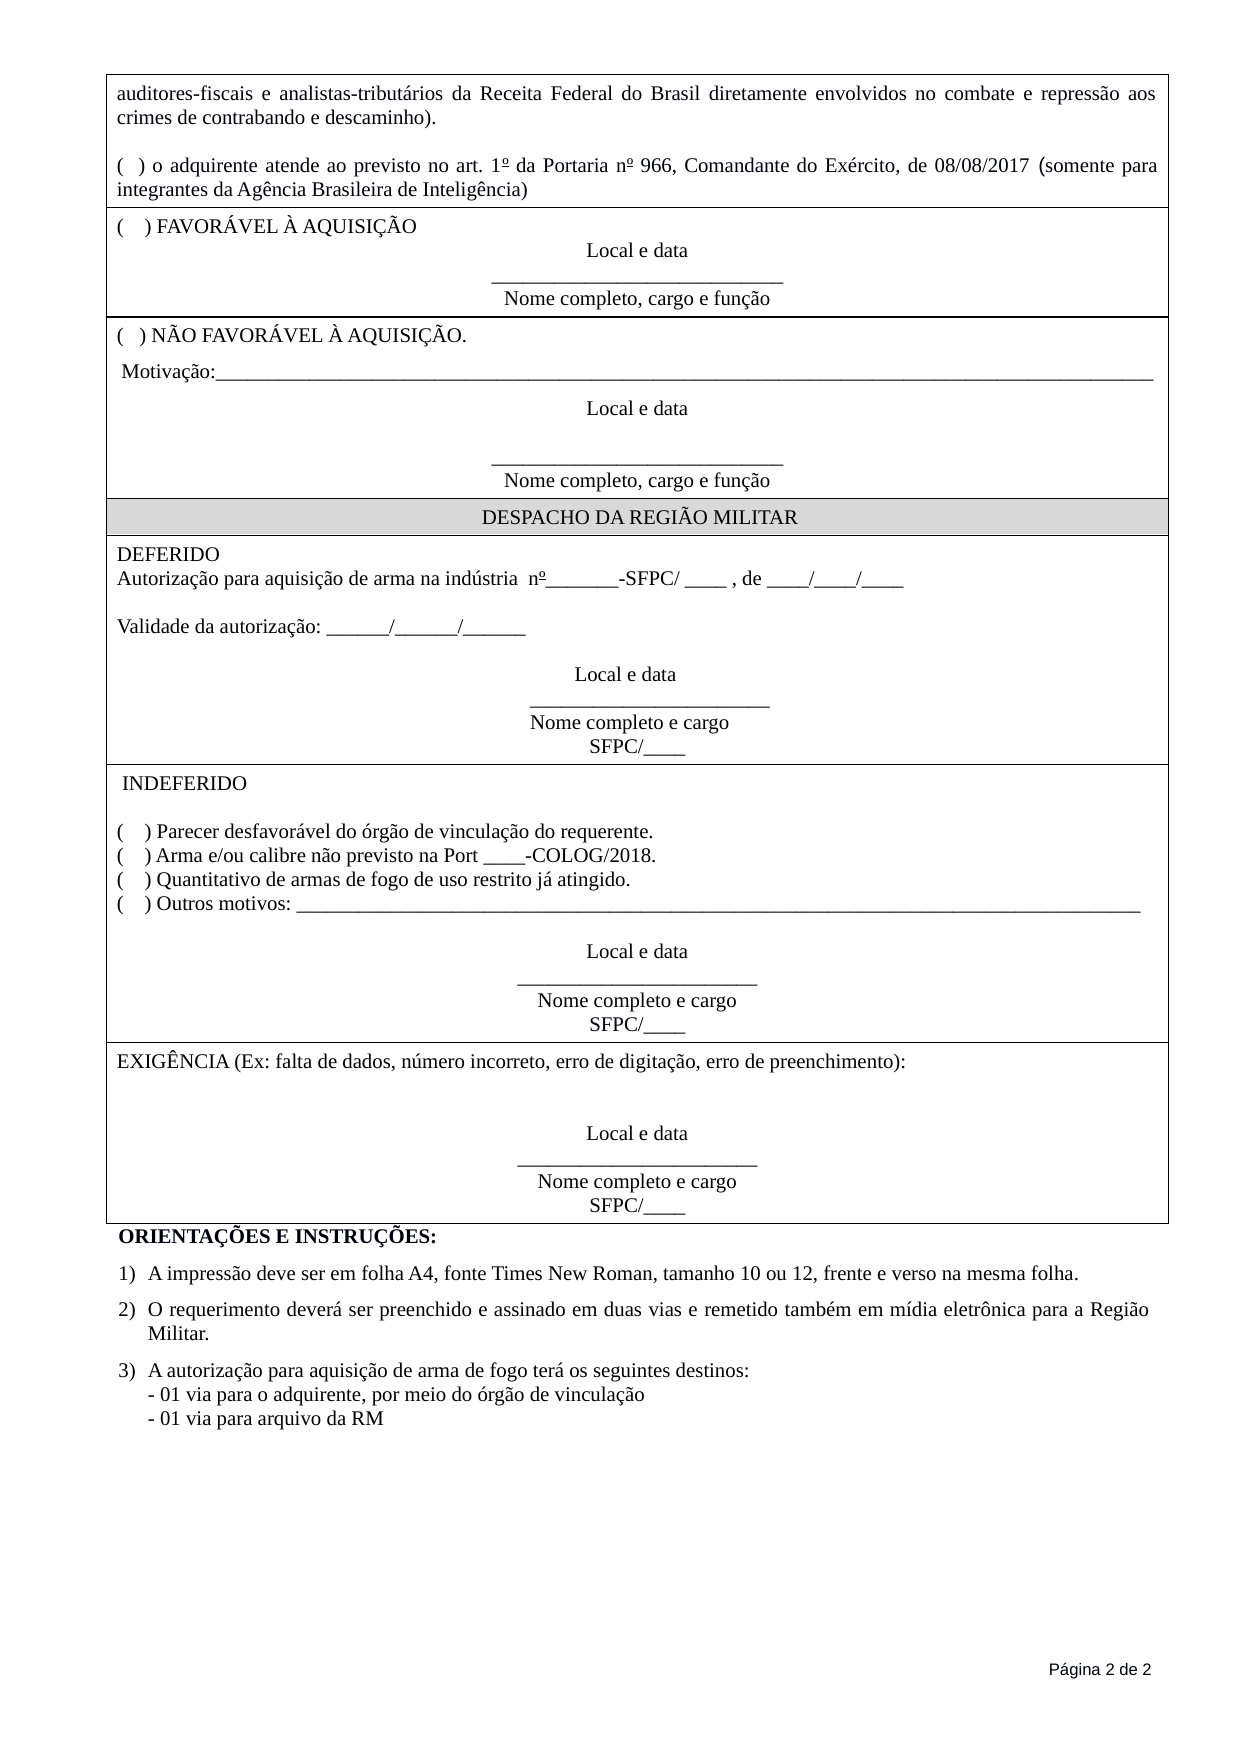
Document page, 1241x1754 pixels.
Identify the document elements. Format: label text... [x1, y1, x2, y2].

text - 01 via para o adquirente, por meio do órgão de vinculação [148, 1382, 1152, 1406]
table_cell ( ) NÃO FAVORÁVEL À AQUISIÇÃO. Motivação:__________________________________________________________________________________________ Local e data ____________________________ Nome completo, cargo e função [107, 318, 1168, 498]
list O requerimento deverá ser preenchido e assinado em duas vias e remetido também em mídia eletrônica para a Região Militar. [118, 1297, 1152, 1345]
table_cell INDEFERIDO ( ) Parecer desfavorável do órgão de vinculação do requerente. ( ) Arma e/ou calibre não previsto na Port ____-COLOG/2018. ( ) Quantitativo de armas de fogo de uso restrito já atingido. ( ) Outros motivos: _________________________________________________________________________________ Local e data _______________________ Nome completo e cargo SFPC/____ [107, 765, 1168, 1042]
table_cell auditores-fiscais e analistas-tributários da Receita Federal do Brasil diretamente envolvidos no combate e repressão aos crimes de contrabando e descaminho). ( ) o adquirente atende ao previsto no art. 1º da Portaria nº 966, Comandante do Exército, de 08/08/2017 (somente para integrantes da Agência Brasileira de Inteligência) [107, 75, 1168, 207]
table_cell DEFERIDO Autorização para aquisição de arma na indústria nº_______-SFPC/ ____ , de ____/____/____ Validade da autorização: ______/______/______ Local e data _______________________ Nome completo e cargo SFPC/____ [107, 536, 1168, 764]
table_cell EXIGÊNCIA (Ex: falta de dados, número incorreto, erro de digitação, erro de preenchimento): Local e data _______________________ Nome completo e cargo SFPC/____ [107, 1043, 1168, 1223]
table_cell ( ) FAVORÁVEL À AQUISIÇÃO Local e data ____________________________ Nome completo, cargo e função [107, 208, 1168, 316]
list A autorização para aquisição de arma de fogo terá os seguintes destinos: [118, 1358, 1152, 1382]
list A impressão deve ser em folha A4, fonte Times New Roman, tamanho 10 ou 12, frente e verso na mesma folha. [118, 1261, 1152, 1285]
table_cell DESPACHO DA REGIÃO MILITAR [107, 499, 1168, 534]
text ORIENTAÇÕES E INSTRUÇÕES: [118, 1224, 1152, 1248]
text - 01 via para arquivo da RM [148, 1406, 1152, 1430]
